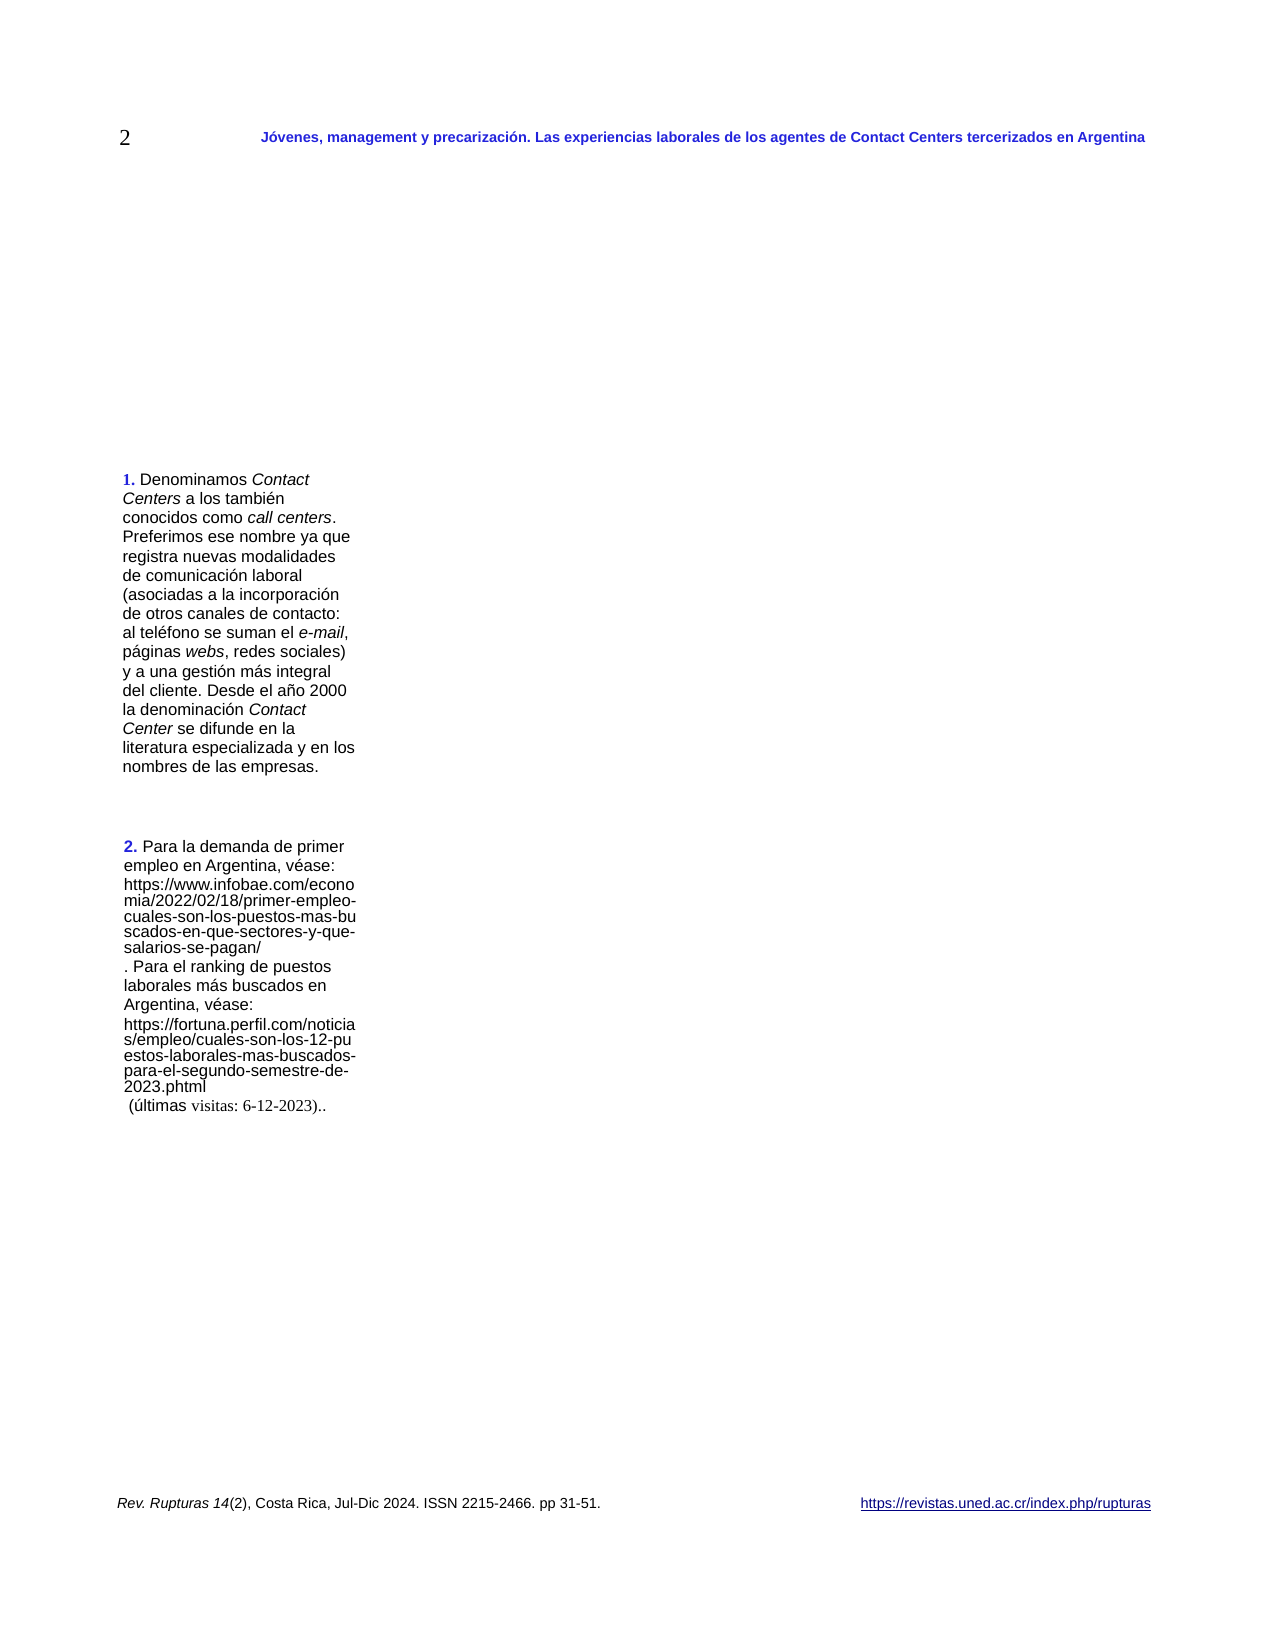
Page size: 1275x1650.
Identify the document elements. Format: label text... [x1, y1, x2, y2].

table_cell Key words: contact centre agents, youth, precarisation, management, work experience [649, 200, 1275, 376]
